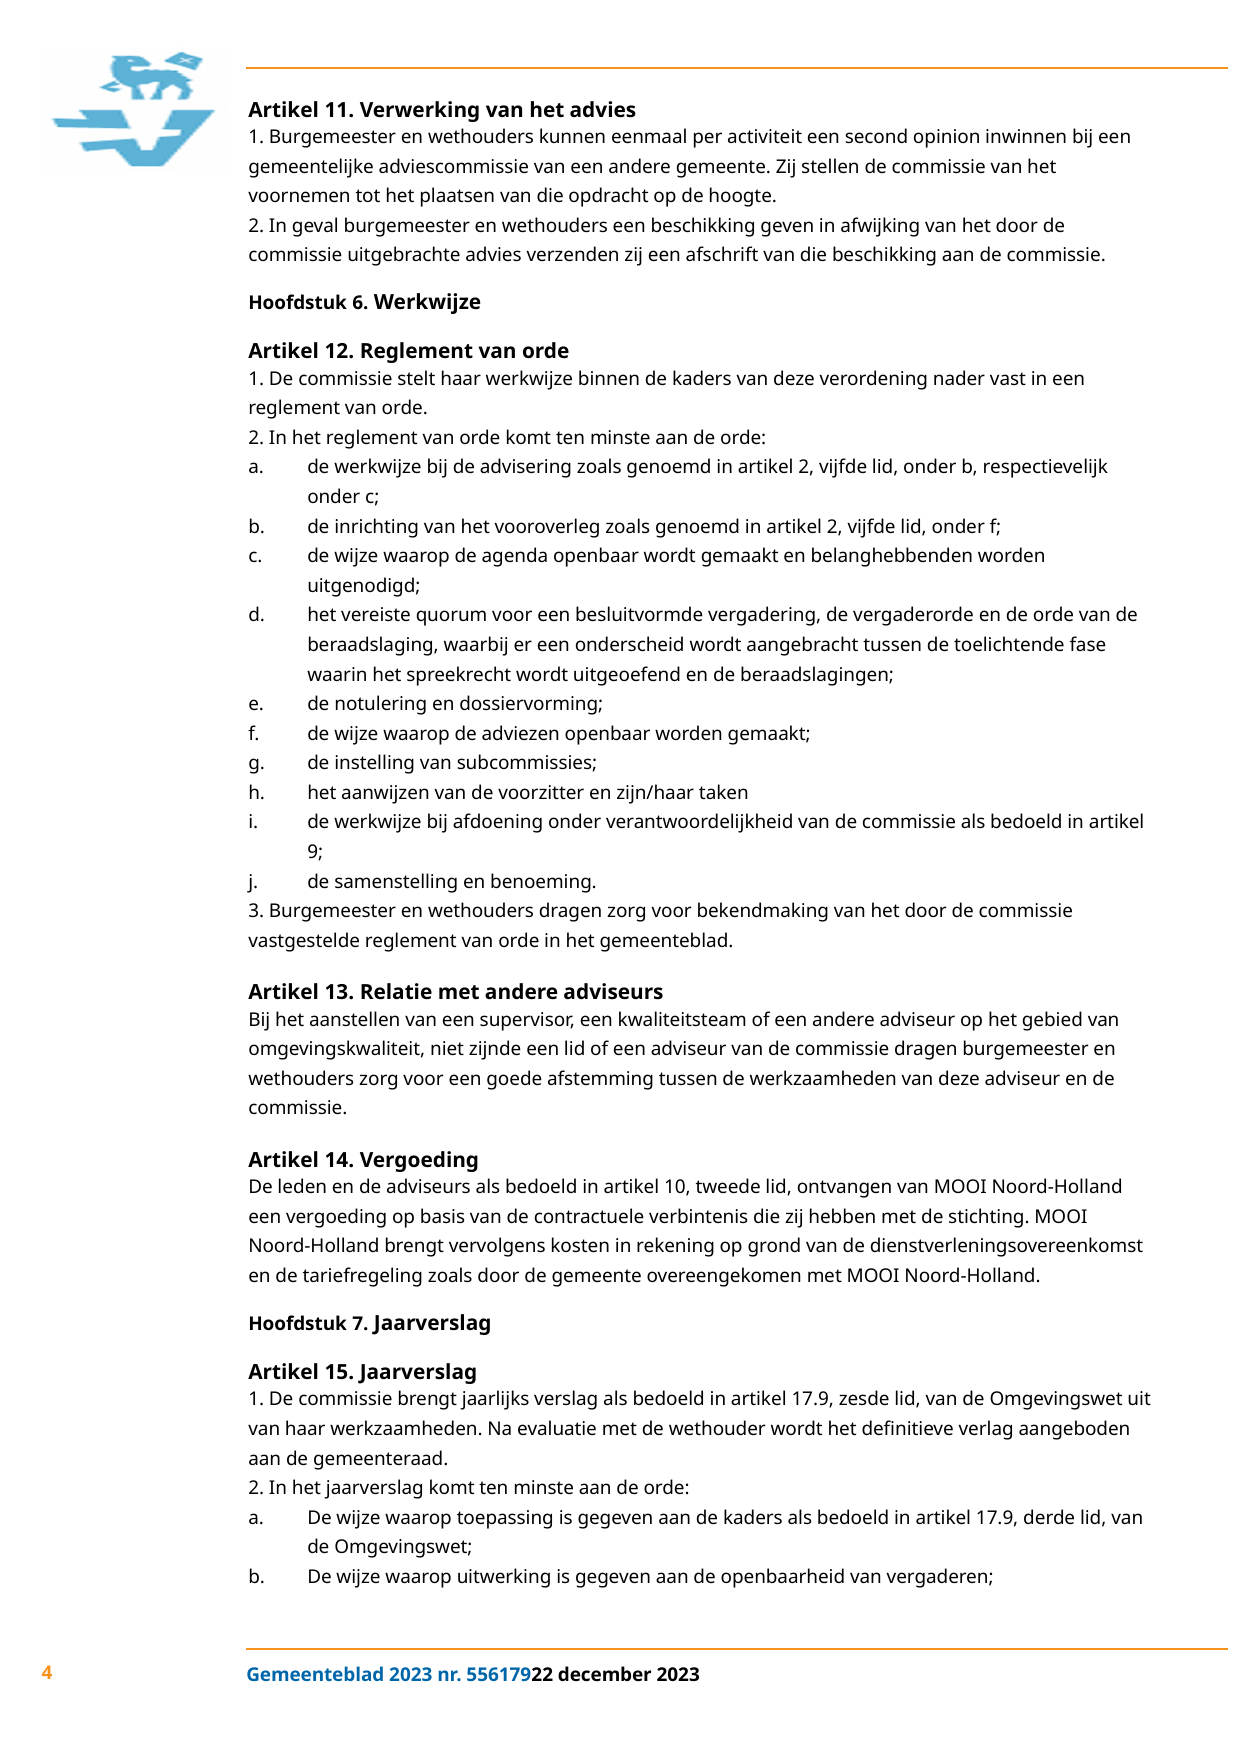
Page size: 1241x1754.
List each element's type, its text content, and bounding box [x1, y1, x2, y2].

text 2. In het jaarverslag komt ten minste aan de orde: [248, 1474, 1152, 1500]
list de inrichting van het vooroverleg zoals genoemd in artikel 2, vijfde lid, onder f; [248, 513, 1152, 538]
list het vereiste quorum voor een besluitvormde vergadering, de vergaderorde en de orde van de beraadslaging, waarbij er een onderscheid wordt aangebracht tussen de toelichtende fase waarin het spreekrecht wordt uitgeoefend en de beraadslagingen; [248, 602, 1152, 686]
text 3. Burgemeester en wethouders dragen zorg voor bekendmaking van het door de commissie [248, 897, 1152, 923]
list De wijze waarop toepassing is gegeven aan de kaders als bedoeld in artikel 17.9, derde lid, van de Omgevingswet; [248, 1504, 1152, 1559]
list de werkwijze bij afdoening onder verantwoordelijkheid van de commissie als bedoeld in artikel 9; [248, 809, 1152, 864]
text 1. De commissie stelt haar werkwijze binnen de kaders van deze verordening nader vast in een reglement van orde. [248, 365, 1152, 420]
text Hoofdstuk 7. Jaarverslag [248, 1308, 1152, 1336]
text De leden en de adviseurs als bedoeld in artikel 10, tweede lid, ontvangen van MOOI Noord-Holland een vergoeding op basis van de contractuele verbintenis die zij hebben met de stichting. MOOI Noord-Holland brengt vervolgens kosten in rekening op grond van de dienstverleningsovereenkomst en de tariefregeling zoals door de gemeente overeengekomen met MOOI Noord-Holland. [248, 1173, 1152, 1288]
list de werkwijze bij de advisering zoals genoemd in artikel 2, vijfde lid, onder b, respectievelijk onder c; [248, 454, 1152, 509]
text Artikel 12. Reglement van orde [248, 336, 1152, 365]
text Bij het aanstellen van een supervisor, een kwaliteitsteam of een andere adviseur op het gebied van omgevingskwaliteit, niet zijnde een lid of een adviseur van de commissie dragen burgemeester en wethouders zorg voor een goede afstemming tussen de werkzaamheden van deze adviseur en de commissie. [248, 1006, 1152, 1120]
list de wijze waarop de agenda openbaar wordt gemaakt en belanghebbenden worden uitgenodigd; [248, 542, 1152, 598]
list De wijze waarop uitwerking is gegeven aan de openbaarheid van vergaderen; [248, 1563, 1152, 1589]
list het aanwijzen van de voorzitter en zijn/haar taken [248, 779, 1152, 805]
list de notulering en dossiervorming; [248, 690, 1152, 716]
text vastgestelde reglement van orde in het gemeenteblad. [248, 927, 1152, 953]
text Artikel 15. Jaarverslag [248, 1357, 1152, 1386]
text Hoofdstuk 6. Werkwijze [248, 287, 1152, 316]
text Artikel 13. Relatie met andere adviseurs [248, 977, 1152, 1006]
list de wijze waarop de adviezen openbaar worden gemaakt; [248, 720, 1152, 746]
text 2. In geval burgemeester en wethouders een beschikking geven in afwijking van het door de commissie uitgebrachte advies verzenden zij een afschrift van die beschikking aan de commissie. [248, 212, 1152, 267]
list de instelling van subcommissies; [248, 749, 1152, 775]
text 1. De commissie brengt jaarlijks verslag als bedoeld in artikel 17.9, zesde lid, van de Omgevingswet uit van haar werkzaamheden. Na evaluatie met de wethouder wordt het definitieve verlag aangeboden aan de gemeenteraad. [248, 1386, 1152, 1470]
list de samenstelling en benoeming. [248, 868, 1152, 893]
text 1. Burgemeester en wethouders kunnen eenmaal per activiteit een second opinion inwinnen bij een gemeentelijke adviescommissie van een andere gemeente. Zij stellen de commissie van het voornemen tot het plaatsen van die opdracht op de hoogte. [248, 123, 1152, 208]
picture [41, 47, 231, 172]
text Artikel 11. Verwerking van het advies [248, 95, 1152, 123]
text 2. In het reglement van orde komt ten minste aan de orde: [248, 424, 1152, 450]
text Artikel 14. Vergoeding [248, 1145, 1152, 1173]
